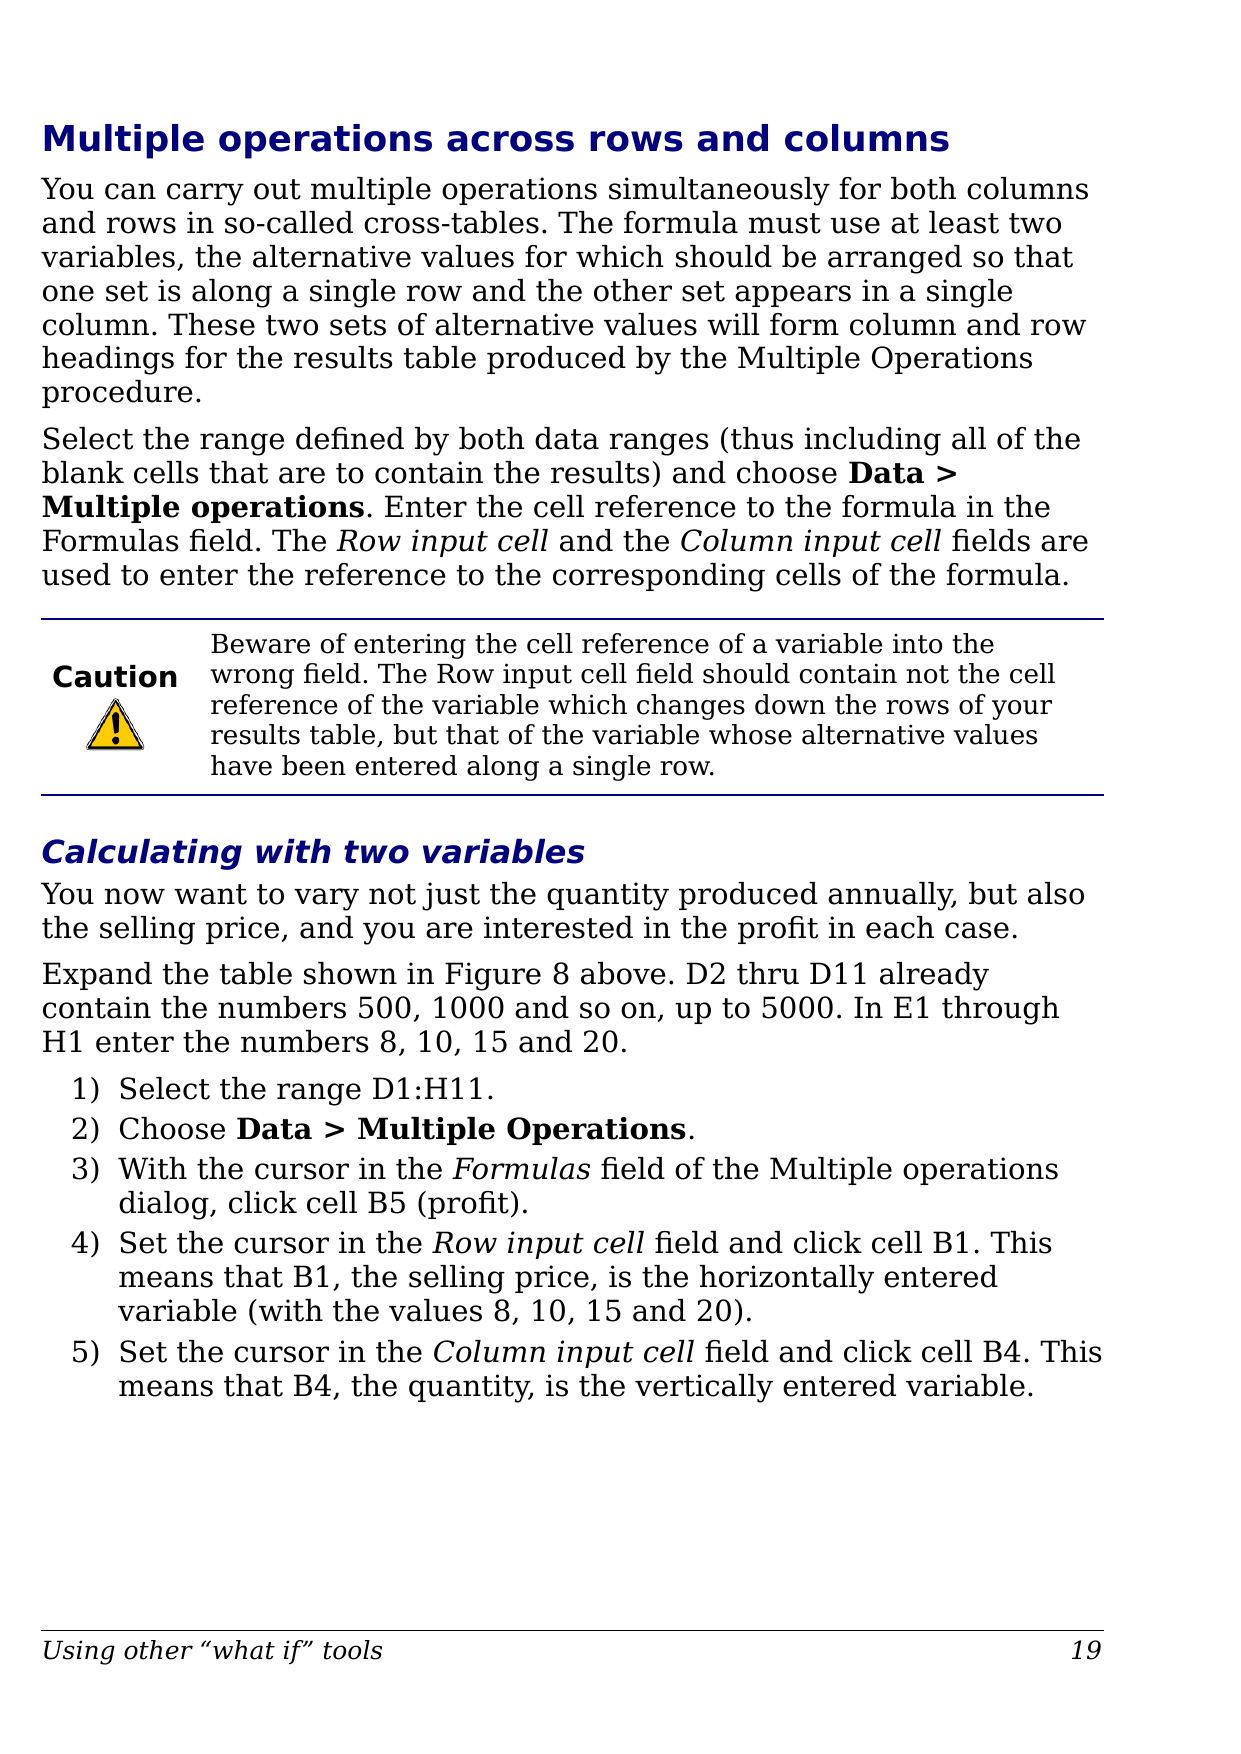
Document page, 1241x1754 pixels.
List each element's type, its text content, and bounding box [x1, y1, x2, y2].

subtitle Multiple operations across rows and columns [41, 118, 1104, 159]
picture [82, 694, 148, 754]
table_header Beware of entering the cell reference of a variable into the wrong field. The Row input cell field should contain not the cell reference of the variable which changes down the rows of your results table, but that of the variable whose alternative values have been entered along a single row. [189, 620, 1104, 794]
list Select the range D1:H11. [100, 1072, 1104, 1106]
subtitle Calculating with two variables [41, 834, 1104, 871]
list Set the cursor in the Row input cell field and click cell B1. This means that B1, the selling price, is the horizontally entered variable (with the values 8, 10, 15 and 20). [100, 1227, 1104, 1329]
text Select the range defined by both data ranges (thus including all of the blank cells that are to contain the results) and choose Data > Multiple operations. Enter the cell reference to the formula in the Formulas field. The Row input cell and the Column input cell fields are used to enter the reference to the corresponding cells of the formula. [41, 422, 1104, 593]
text You now want to vary not just the quantity produced annually, but also the selling price, and you are interested in the profit in each case. [41, 877, 1104, 945]
text Expand the table shown in Figure 8 above. D2 thru D11 already contain the numbers 500, 1000 and so on, up to 5000. In E1 through H1 enter the numbers 8, 10, 15 and 20. [41, 958, 1104, 1059]
list Set the cursor in the Column input cell field and click cell B4. This means that B4, the quantity, is the vertically entered variable. [100, 1335, 1104, 1403]
text You can carry out multiple operations simultaneously for both columns and rows in so-called cross-tables. The formula must use at least two variables, the alternative values for which should be arranged so that one set is along a single row and the other set appears in a single column. These two sets of alternative values will form column and row headings for the results table produced by the Multiple Operations procedure. [41, 172, 1104, 410]
list Choose Data > Multiple Operations. [100, 1112, 1104, 1146]
list With the cursor in the Formulas field of the Multiple operations dialog, click cell B5 (profit). [100, 1153, 1104, 1221]
table_header Caution [41, 620, 189, 794]
